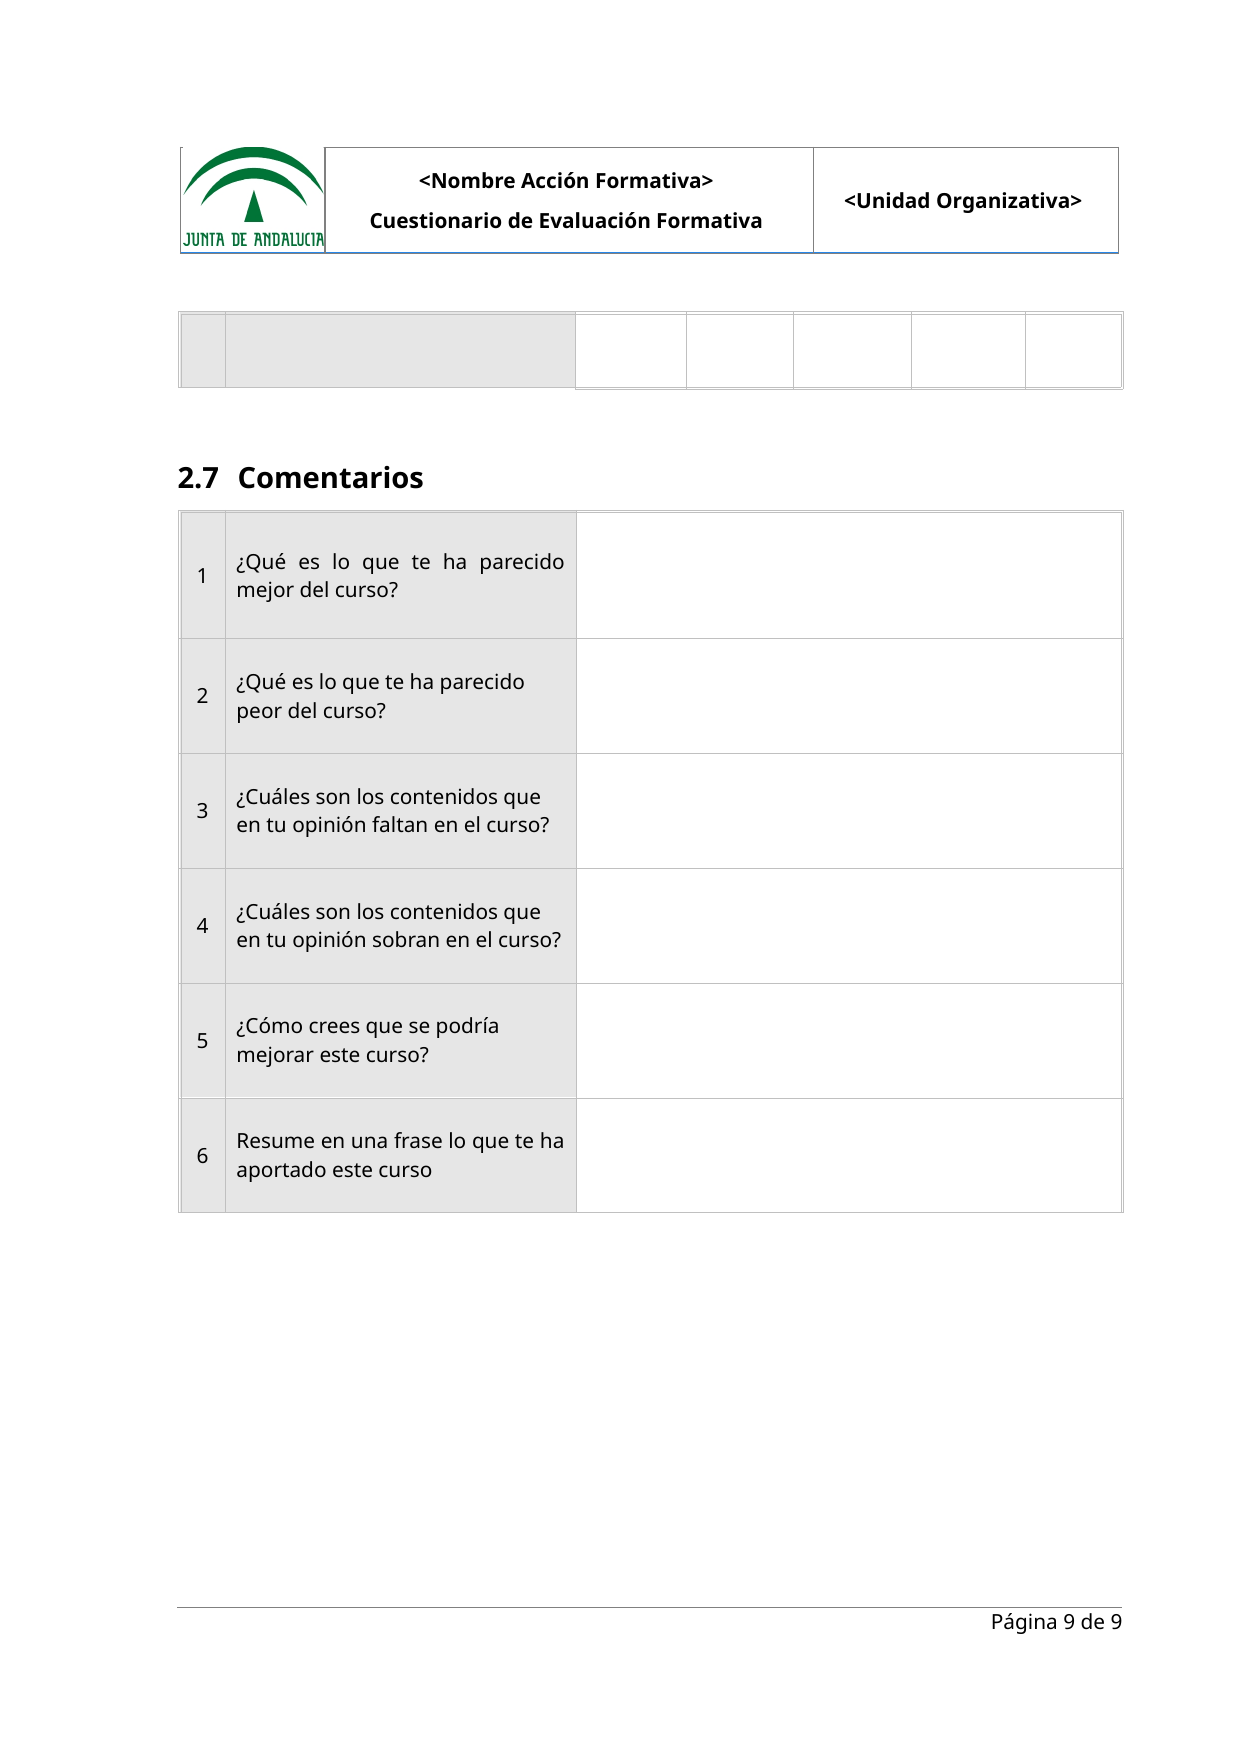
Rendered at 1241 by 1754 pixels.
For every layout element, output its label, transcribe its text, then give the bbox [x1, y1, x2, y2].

table_cell [794, 315, 911, 387]
table_cell [912, 315, 1025, 387]
picture [183, 147, 324, 246]
table_cell 4 [182, 869, 225, 983]
table_header 1 [182, 513, 225, 638]
table_cell Resume en una frase lo que te ha aportado este curso [226, 1099, 576, 1212]
table_cell [577, 754, 1121, 868]
table_cell [576, 315, 686, 387]
table_cell ¿Qué es lo que te ha parecido peor del curso? [226, 639, 576, 753]
table_cell [687, 315, 793, 387]
table_header [182, 315, 225, 387]
table_header [577, 513, 1121, 638]
table_cell ¿Cuáles son los contenidos que en tu opinión sobran en el curso? [226, 869, 576, 983]
table_cell [1026, 315, 1121, 387]
table_cell [577, 639, 1121, 753]
table_header [226, 315, 575, 387]
table_cell 5 [182, 984, 225, 1097]
table_cell ¿Cuáles son los contenidos que en tu opinión faltan en el curso? [226, 754, 576, 868]
table_cell [577, 869, 1121, 983]
subtitle Comentarios [177, 458, 1122, 497]
table_cell 3 [182, 754, 225, 868]
table_cell ¿Cómo crees que se podría mejorar este curso? [226, 984, 576, 1097]
table_cell 2 [182, 639, 225, 753]
table_cell 6 [182, 1099, 225, 1212]
table_cell [577, 984, 1121, 1097]
table_header ¿Qué es lo que te ha parecido mejor del curso? [226, 513, 576, 638]
table_cell [577, 1099, 1121, 1212]
